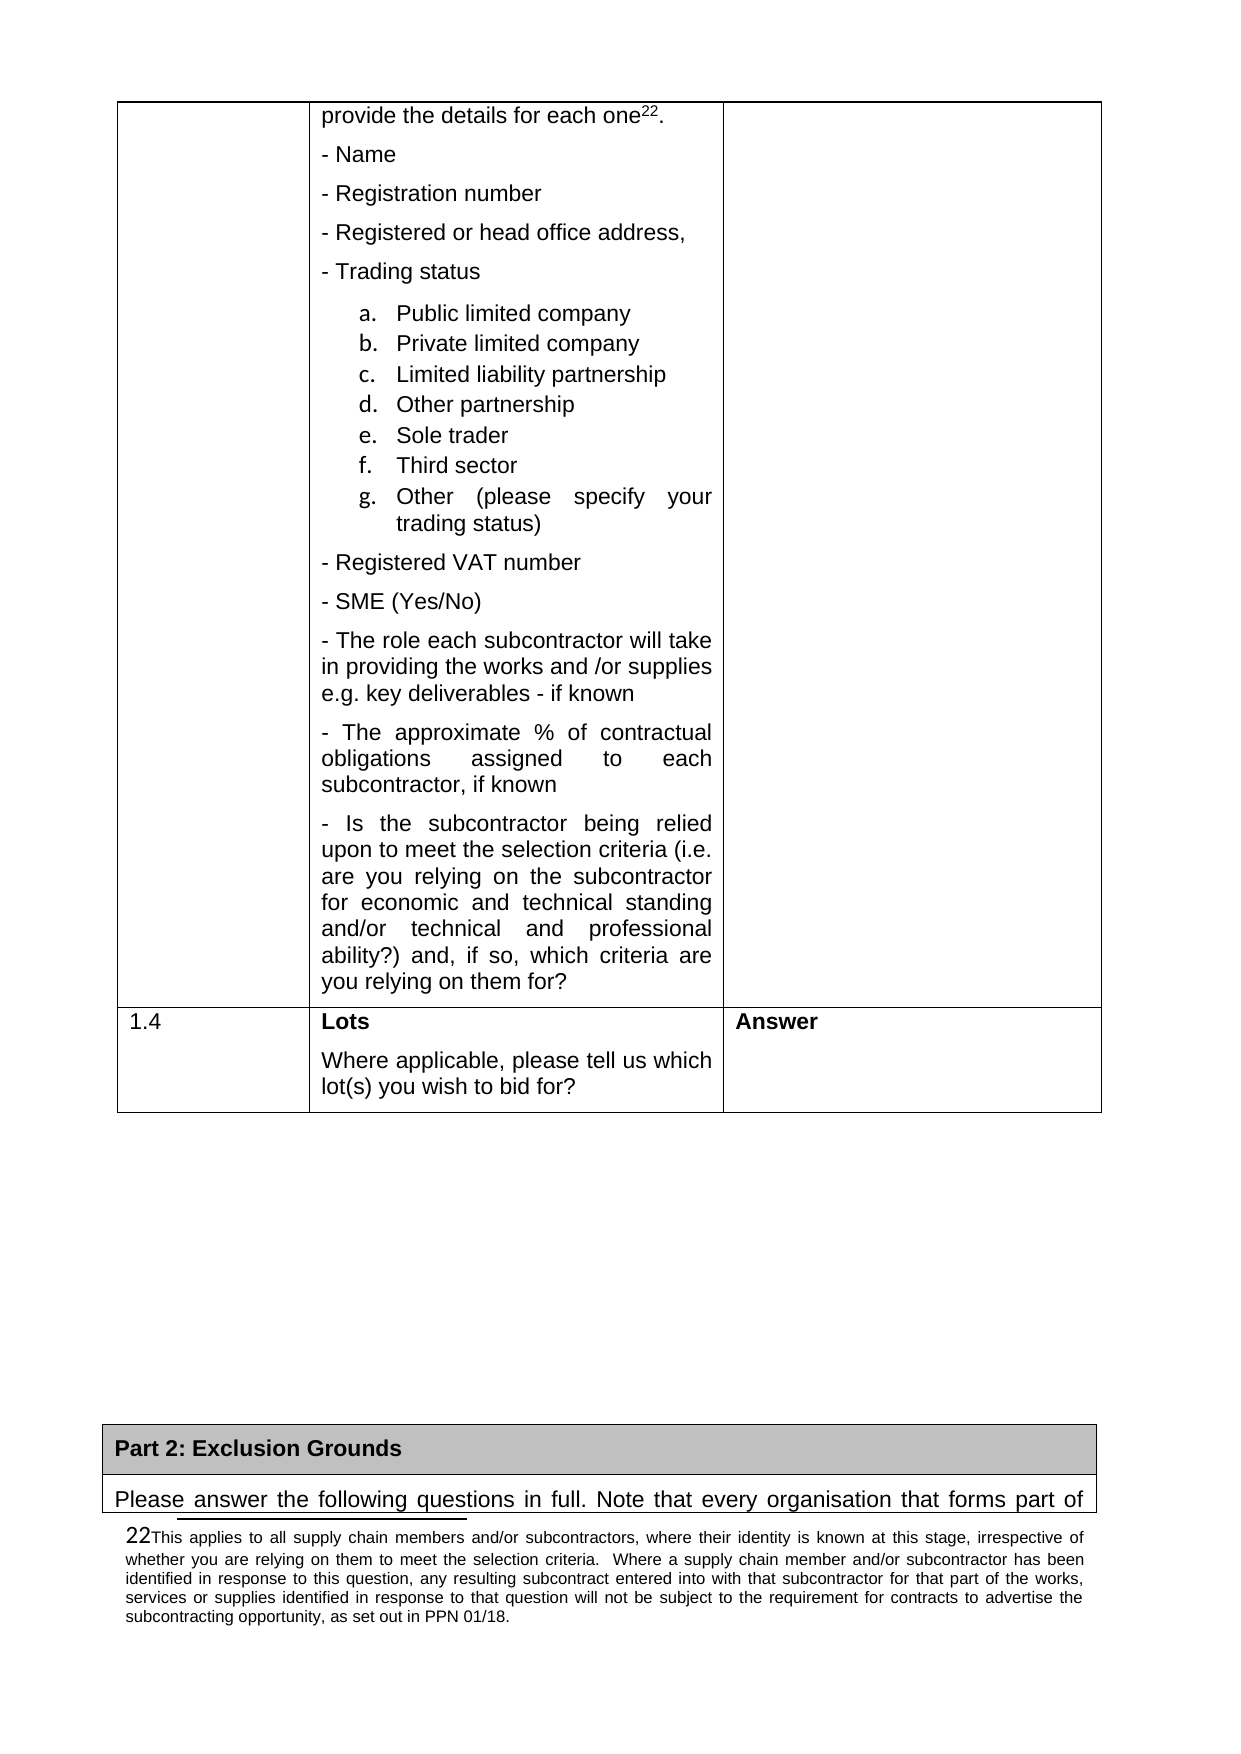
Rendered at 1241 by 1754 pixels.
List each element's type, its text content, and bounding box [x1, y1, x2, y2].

table_cell provide the details for each one. - Name - Registration number - Registered or head office address, - Trading status Public limited company Private limited company Limited liability partnership Other partnership Sole trader Third sector Other (please specify your trading status) - Registered VAT number - SME (Yes/No) - The role each subcontractor will take in providing the works and /or supplies e.g. key deliverables - if known - The approximate % of contractual obligations assigned to each subcontractor, if known - Is the subcontractor being relied upon to meet the selection criteria (i.e. are you relying on the subcontractor for economic and technical standing and/or technical and professional ability?) and, if so, which criteria are you relying on them for? [310, 103, 723, 1007]
table_cell Please answer the following questions in full. Note that every organisation that forms part of [103, 1475, 1096, 1512]
table_cell [118, 103, 309, 1007]
table_cell Answer [724, 1008, 1101, 1112]
table_header Part 2: Exclusion Grounds [103, 1425, 1096, 1474]
table_cell Lots Where applicable, please tell us which lot(s) you wish to bid for? [310, 1008, 723, 1112]
table_cell 1.4 [118, 1008, 309, 1112]
table_cell [724, 103, 1101, 1007]
